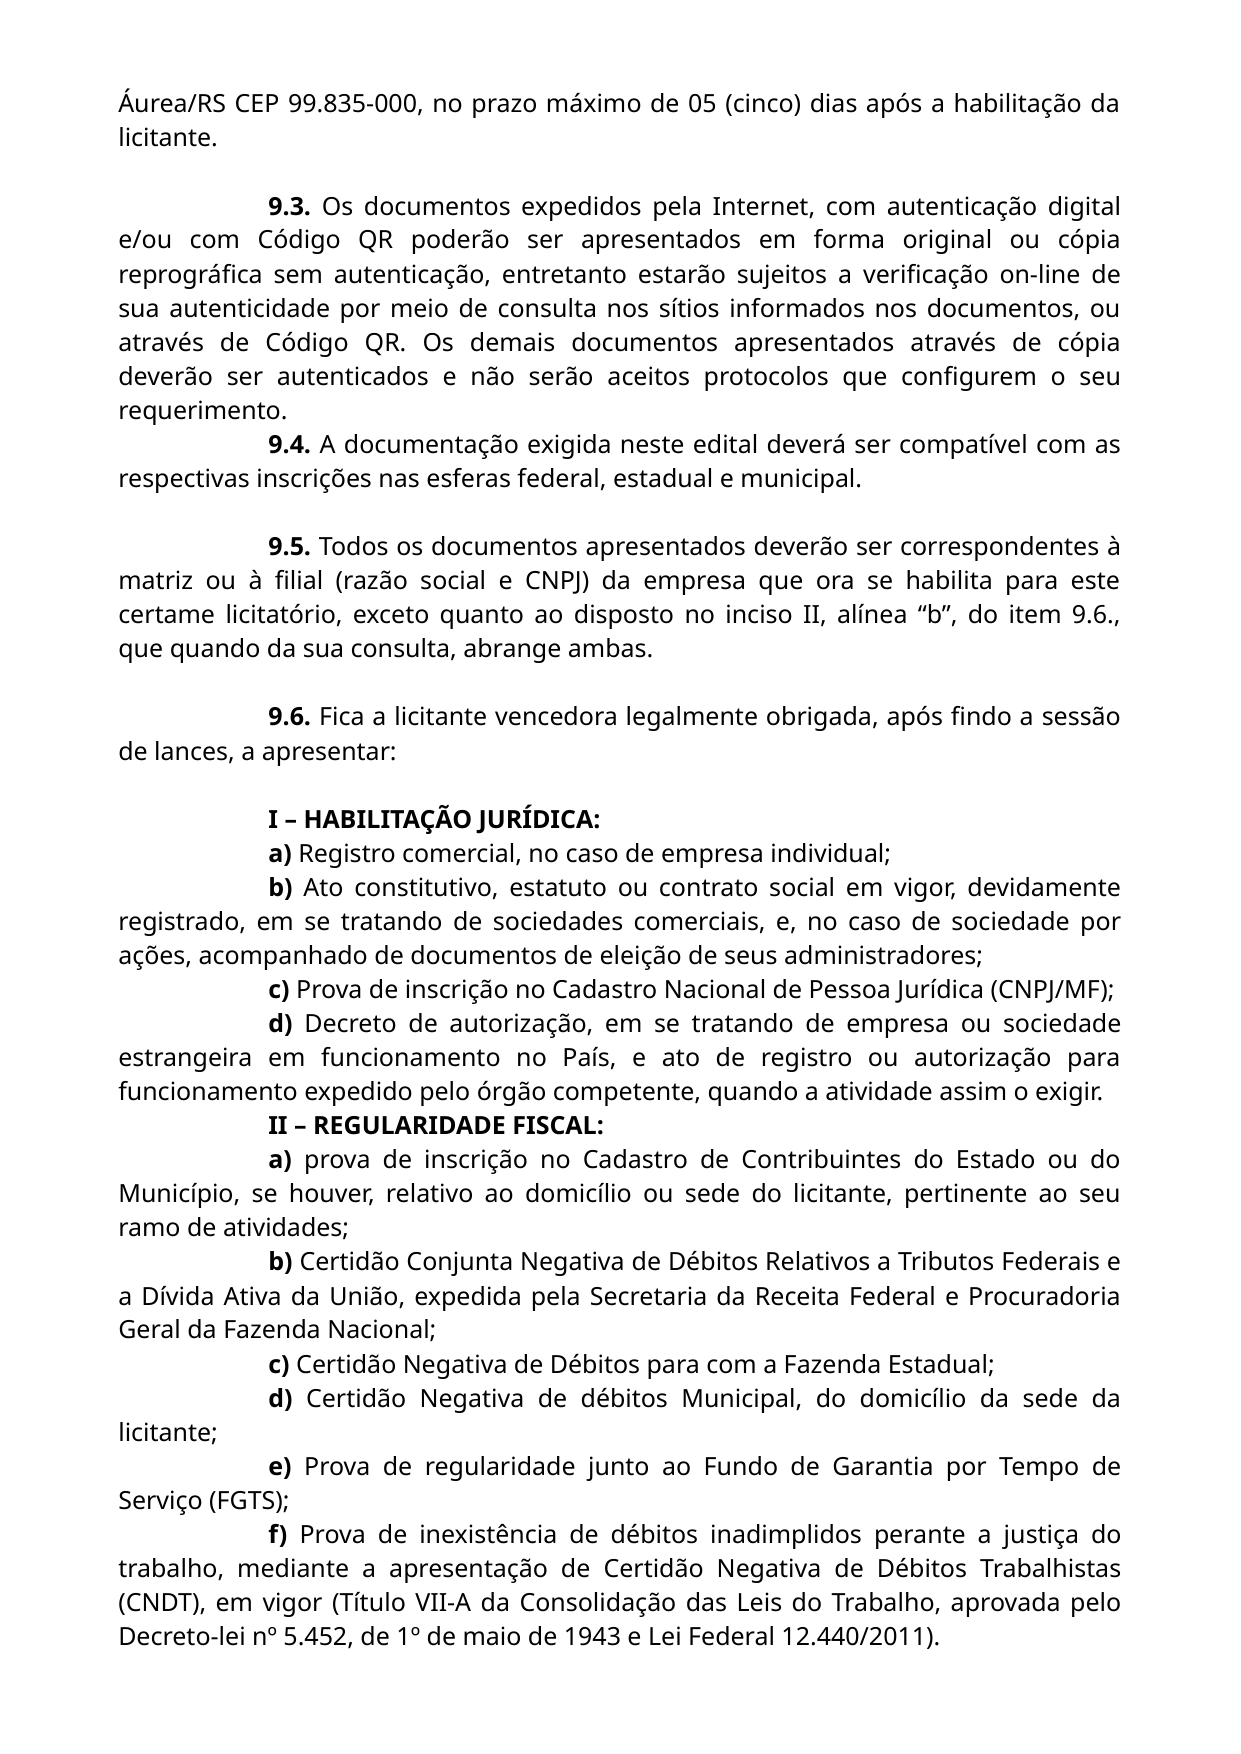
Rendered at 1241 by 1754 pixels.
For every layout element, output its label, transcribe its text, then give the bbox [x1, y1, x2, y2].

text c) Certidão Negativa de Débitos para com a Fazenda Estadual; [118, 1346, 1122, 1380]
text Áurea/RS CEP 99.835-000, no prazo máximo de 05 (cinco) dias após a habilitação da licitante. [118, 86, 1122, 154]
text a) prova de inscrição no Cadastro de Contribuintes do Estado ou do Município, se houver, relativo ao domicílio ou sede do licitante, pertinente ao seu ramo de atividades; [118, 1142, 1122, 1244]
text 9.4. A documentação exigida neste edital deverá ser compatível com as respectivas inscrições nas esferas federal, estadual e municipal. [118, 427, 1122, 495]
text 9.3. Os documentos expedidos pela Internet, com autenticação digital e/ou com Código QR poderão ser apresentados em forma original ou cópia reprográfica sem autenticação, entretanto estarão sujeitos a verificação on-line de sua autenticidade por meio de consulta nos sítios informados nos documentos, ou através de Código QR. Os demais documentos apresentados através de cópia deverão ser autenticados e não serão aceitos protocolos que configurem o seu requerimento. [118, 188, 1122, 427]
text f) Prova de inexistência de débitos inadimplidos perante a justiça do trabalho, mediante a apresentação de Certidão Negativa de Débitos Trabalhistas (CNDT), em vigor (Título VII-A da Consolidação das Leis do Trabalho, aprovada pelo Decreto-lei nº 5.452, de 1º de maio de 1943 e Lei Federal 12.440/2011). [118, 1517, 1122, 1653]
text c) Prova de inscrição no Cadastro Nacional de Pessoa Jurídica (CNPJ/MF); [118, 972, 1122, 1006]
text b) Ato constitutivo, estatuto ou contrato social em vigor, devidamente registrado, em se tratando de sociedades comerciais, e, no caso de sociedade por ações, acompanhado de documentos de eleição de seus administradores; [118, 869, 1122, 972]
text a) Registro comercial, no caso de empresa individual; [118, 835, 1122, 869]
text b) Certidão Conjunta Negativa de Débitos Relativos a Tributos Federais e a Dívida Ativa da União, expedida pela Secretaria da Receita Federal e Procuradoria Geral da Fazenda Nacional; [118, 1244, 1122, 1346]
text d) Certidão Negativa de débitos Municipal, do domicílio da sede da licitante; [118, 1380, 1122, 1448]
text e) Prova de regularidade junto ao Fundo de Garantia por Tempo de Serviço (FGTS); [118, 1448, 1122, 1517]
text 9.6. Fica a licitante vencedora legalmente obrigada, após findo a sessão de lances, a apresentar: [118, 699, 1122, 767]
text I – HABILITAÇÃO JURÍDICA: [118, 801, 1122, 835]
text d) Decreto de autorização, em se tratando de empresa ou sociedade estrangeira em funcionamento no País, e ato de registro ou autorização para funcionamento expedido pelo órgão competente, quando a atividade assim o exigir. [118, 1006, 1122, 1108]
text 9.5. Todos os documentos apresentados deverão ser correspondentes à matriz ou à filial (razão social e CNPJ) da empresa que ora se habilita para este certame licitatório, exceto quanto ao disposto no inciso II, alínea “b”, do item 9.6., que quando da sua consulta, abrange ambas. [118, 529, 1122, 665]
text II – REGULARIDADE FISCAL: [118, 1108, 1122, 1142]
